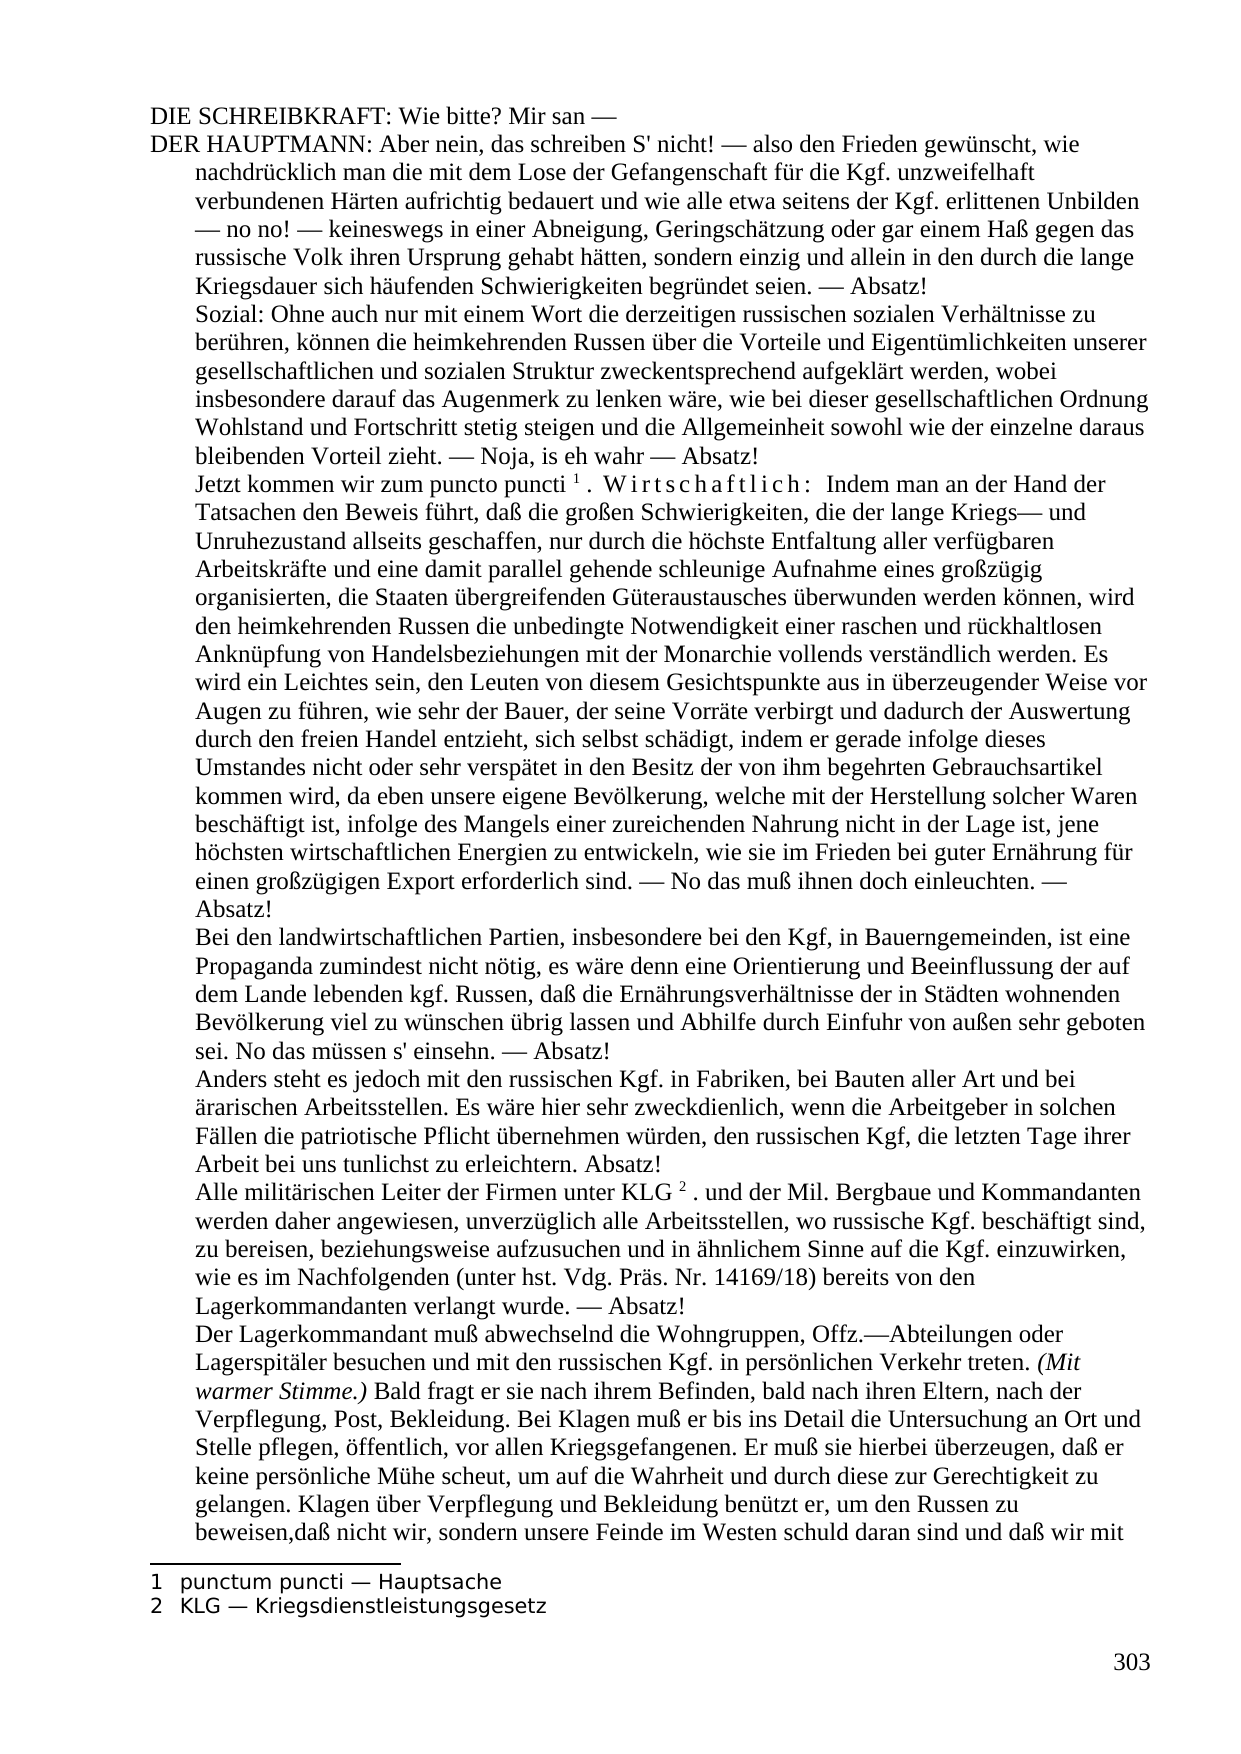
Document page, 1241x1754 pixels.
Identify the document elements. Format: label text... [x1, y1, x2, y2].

text DIE SCHREIBKRAFT: Wie bitte? Mir san — [150, 75, 1151, 129]
text punctum puncti — Hauptsache [150, 1570, 1151, 1594]
text DER HAUPTMANN: Aber nein, das schreiben S' nicht! — also den Frieden gewünscht, wie nachdrücklich man die mit dem Lose der Gefangenschaft für die Kgf. unzweifelhaft verbundenen Härten aufrichtig bedauert und wie alle etwa seitens der Kgf. erlittenen Unbilden — no no! — keineswegs in einer Abneigung, Geringschätzung oder gar einem Haß gegen das russische Volk ihren Ursprung gehabt hätten, sondern einzig und allein in den durch die lange Kriegsdauer sich häufenden Schwierigkeiten begründet seien. — Absatz! Sozial: Ohne auch nur mit einem Wort die derzeitigen russischen sozialen Verhältnisse zu berühren, können die heimkehrenden Russen über die Vorteile und Eigentümlichkeiten unserer gesellschaftlichen und sozialen Struktur zweckentsprechend aufgeklärt werden, wobei insbesondere darauf das Augenmerk zu lenken wäre, wie bei dieser gesellschaftlichen Ordnung Wohlstand und Fortschritt stetig steigen und die Allgemeinheit sowohl wie der einzelne daraus bleibenden Vorteil zieht. — Noja, is eh wahr — Absatz! Jetzt kommen wir zum puncto puncti . Wirtschaftlich: Indem man an der Hand der Tatsachen den Beweis führt, daß die großen Schwierigkeiten, die der lange Kriegs— und Unruhezustand allseits geschaffen, nur durch die höchste Entfaltung aller verfügbaren Arbeitskräfte und eine damit parallel gehende schleunige Aufnahme eines großzügig organisierten, die Staaten übergreifenden Güteraustausches überwunden werden können, wird den heimkehrenden Russen die unbedingte Notwendigkeit einer raschen und rückhaltlosen Anknüpfung von Handelsbeziehungen mit der Monarchie vollends verständlich werden. Es wird ein Leichtes sein, den Leuten von diesem Gesichtspunkte aus in überzeugender Weise vor Augen zu führen, wie sehr der Bauer, der seine Vorräte verbirgt und dadurch der Auswertung durch den freien Handel entzieht, sich selbst schädigt, indem er gerade infolge dieses Umstandes nicht oder sehr verspätet in den Besitz der von ihm begehrten Gebrauchsartikel kommen wird, da eben unsere eigene Bevölkerung, welche mit der Herstellung solcher Waren beschäftigt ist, infolge des Mangels einer zureichenden Nahrung nicht in der Lage ist, jene höchsten wirtschaftlichen Energien zu entwickeln, wie sie im Frieden bei guter Ernährung für einen großzügigen Export erforderlich sind. — No das muß ihnen doch einleuchten. — Absatz! Bei den landwirtschaftlichen Partien, insbesondere bei den Kgf, in Bauerngemeinden, ist eine Propaganda zumindest nicht nötig, es wäre denn eine Orientierung und Beeinflussung der auf dem Lande lebenden kgf. Russen, daß die Ernährungsverhältnisse der in Städten wohnenden Bevölkerung viel zu wünschen übrig lassen und Abhilfe durch Einfuhr von außen sehr geboten sei. No das müssen s' einsehn. — Absatz! Anders steht es jedoch mit den russischen Kgf. in Fabriken, bei Bauten aller Art und bei ärarischen Arbeitsstellen. Es wäre hier sehr zweckdienlich, wenn die Arbeitgeber in solchen Fällen die patriotische Pflicht übernehmen würden, den russischen Kgf, die letzten Tage ihrer Arbeit bei uns tunlichst zu erleichtern. Absatz! Alle militärischen Leiter der Firmen unter KLG . und der Mil. Bergbaue und Kommandanten werden daher angewiesen, unverzüglich alle Arbeitsstellen, wo russische Kgf. beschäftigt sind, zu bereisen, beziehungsweise aufzusuchen und in ähnlichem Sinne auf die Kgf. einzuwirken, wie es im Nachfolgenden (unter hst. Vdg. Präs. Nr. 14169/18) bereits von den Lagerkommandanten verlangt wurde. — Absatz! Der Lagerkommandant muß abwechselnd die Wohngruppen, Offz.—Abteilungen oder Lagerspitäler besuchen und mit den russischen Kgf. in persönlichen Verkehr treten. (Mit warmer Stimme.) Bald fragt er sie nach ihrem Befinden, bald nach ihren Eltern, nach der Verpflegung, Post, Bekleidung. Bei Klagen muß er bis ins Detail die Untersuchung an Ort und Stelle pflegen, öffentlich, vor allen Kriegsgefangenen. Er muß sie hierbei überzeugen, daß er keine persönliche Mühe scheut, um auf die Wahrheit und durch diese zur Gerechtigkeit zu gelangen. Klagen über Verpflegung und Bekleidung benützt er, um den Russen zu beweisen,daß nicht wir, sondern unsere Feinde im Westen schuld daran sind und daß wir mit [150, 129, 1151, 1546]
text KLG — Kriegsdienstleistungsgesetz [150, 1594, 1151, 1618]
